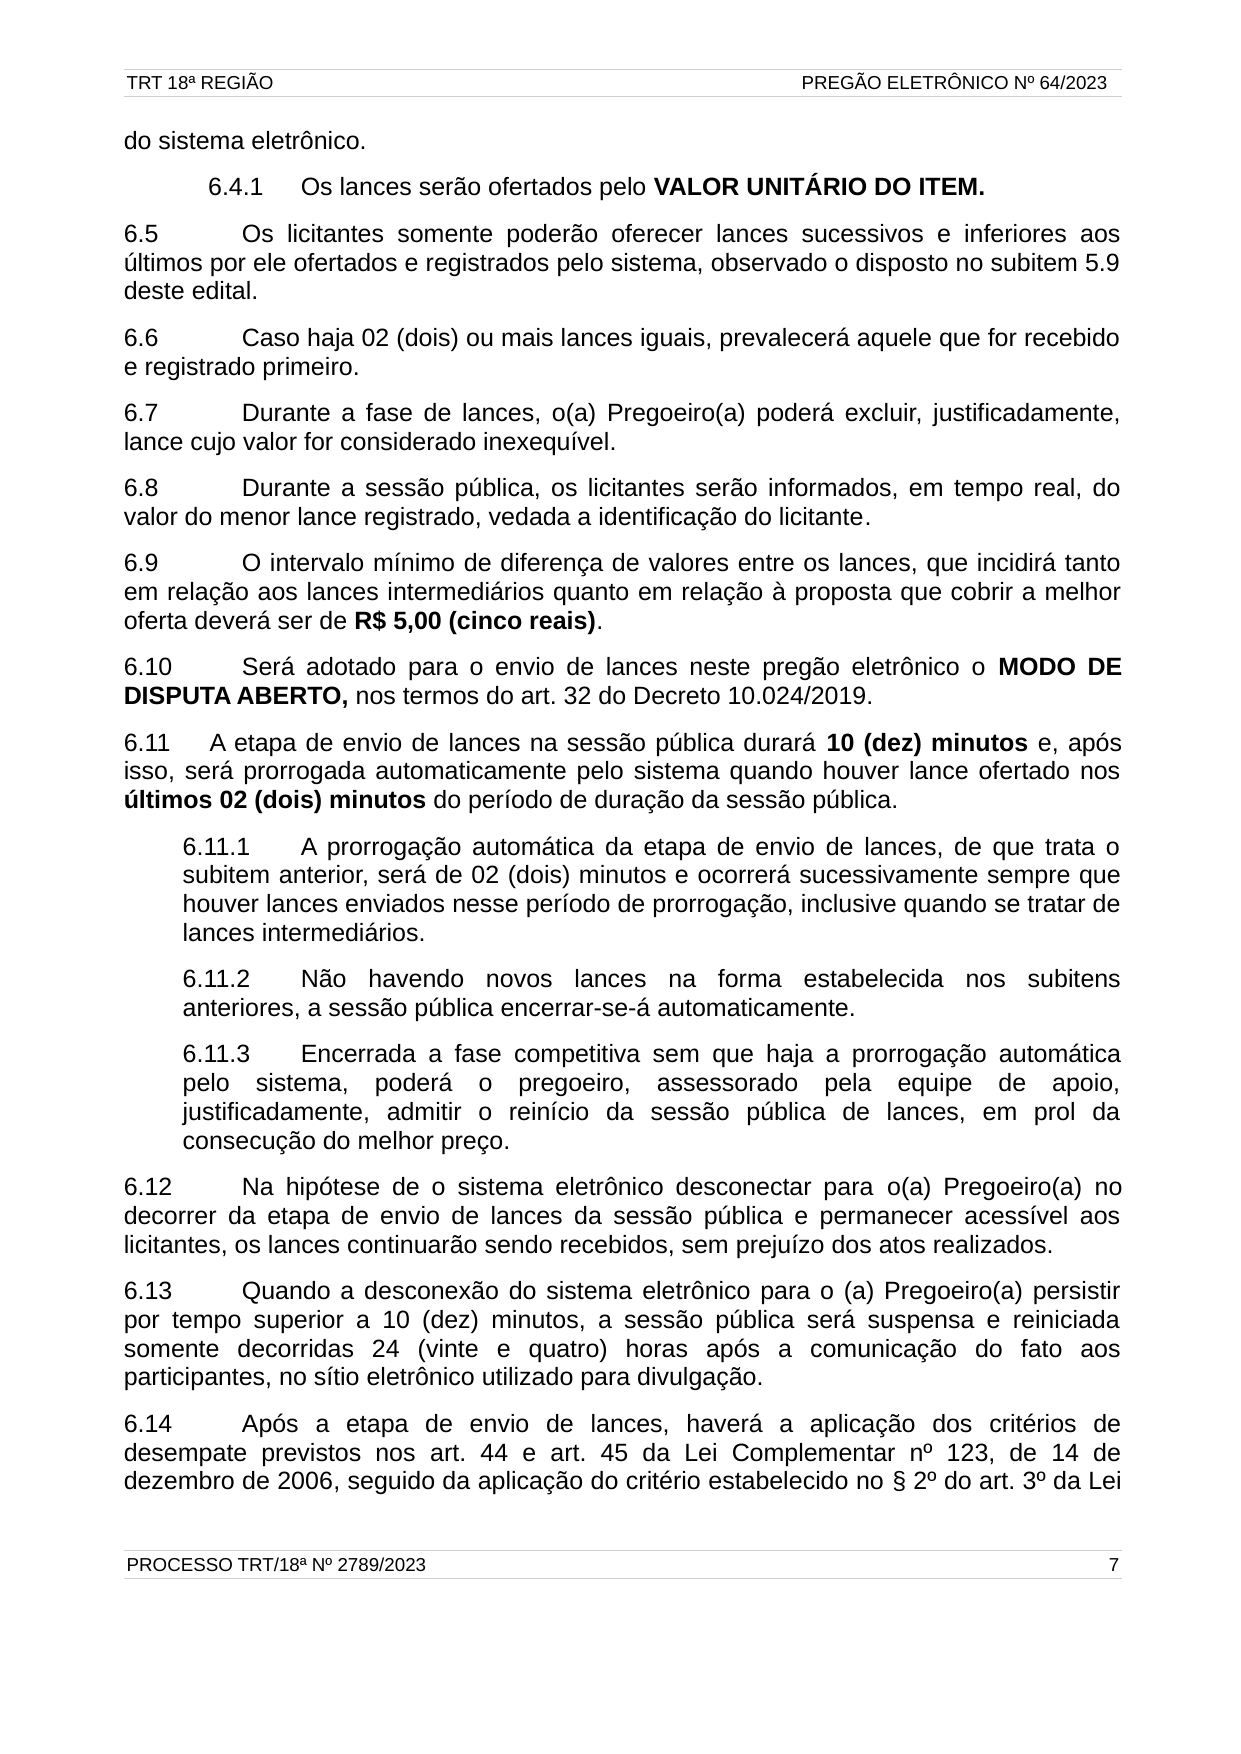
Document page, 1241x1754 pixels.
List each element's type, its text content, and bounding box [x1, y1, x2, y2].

text do sistema eletrônico. [123, 126, 1122, 155]
text 6.11.3 Encerrada a fase competitiva sem que haja a prorrogação automática pelo sistema, poderá o pregoeiro, assessorado pela equipe de apoio, justificadamente, admitir o reinício da sessão pública de lances, em prol da consecução do melhor preço. [182, 1039, 1122, 1154]
text 6.5 Os licitantes somente poderão oferecer lances sucessivos e inferiores aos últimos por ele ofertados e registrados pelo sistema, observado o disposto no subitem 5.9 deste edital. [123, 219, 1122, 305]
text 6.13 Quando a desconexão do sistema eletrônico para o (a) Pregoeiro(a) persistir por tempo superior a 10 (dez) minutos, a sessão pública será suspensa e reiniciada somente decorridas 24 (vinte e quatro) horas após a comunicação do fato aos participantes, no sítio eletrônico utilizado para divulgação. [123, 1276, 1122, 1391]
text 6.7 Durante a fase de lances, o(a) Pregoeiro(a) poderá excluir, justificadamente, lance cujo valor for considerado inexequível. [123, 398, 1122, 456]
text 6.6 Caso haja 02 (dois) ou mais lances iguais, prevalecerá aquele que for recebido e registrado primeiro. [123, 323, 1122, 380]
text 6.9 O intervalo mínimo de diferença de valores entre os lances, que incidirá tanto em relação aos lances intermediários quanto em relação à proposta que cobrir a melhor oferta deverá ser de R$ 5,00 (cinco reais). [123, 548, 1122, 635]
text 6.12 Na hipótese de o sistema eletrônico desconectar para o(a) Pregoeiro(a) no decorrer da etapa de envio de lances da sessão pública e permanecer acessível aos licitantes, os lances continuarão sendo recebidos, sem prejuízo dos atos realizados. [123, 1172, 1122, 1258]
text 6.4.1 Os lances serão ofertados pelo VALOR UNITÁRIO DO ITEM. [208, 172, 1122, 201]
text 6.8 Durante a sessão pública, os licitantes serão informados, em tempo real, do valor do menor lance registrado, vedada a identificação do licitante. [123, 473, 1122, 531]
text 6.11.1 A prorrogação automática da etapa de envio de lances, de que trata o subitem anterior, será de 02 (dois) minutos e ocorrerá sucessivamente sempre que houver lances enviados nesse período de prorrogação, inclusive quando se tratar de lances intermediários. [182, 832, 1122, 947]
text 6.11 A etapa de envio de lances na sessão pública durará 10 (dez) minutos e, após isso, será prorrogada automaticamente pelo sistema quando houver lance ofertado nos últimos 02 (dois) minutos do período de duração da sessão pública. [123, 728, 1122, 814]
text 6.11.2 Não havendo novos lances na forma estabelecida nos subitens anteriores, a sessão pública encerrar-se-á automaticamente. [182, 964, 1122, 1022]
text 6.10 Será adotado para o envio de lances neste pregão eletrônico o MODO DE DISPUTA ABERTO, nos termos do art. 32 do Decreto 10.024/2019. [123, 652, 1122, 710]
text 6.14 Após a etapa de envio de lances, haverá a aplicação dos critérios de desempate previstos nos art. 44 e art. 45 da Lei Complementar nº 123, de 14 de dezembro de 2006, seguido da aplicação do critério estabelecido no § 2º do art. 3º da Lei [123, 1409, 1122, 1495]
